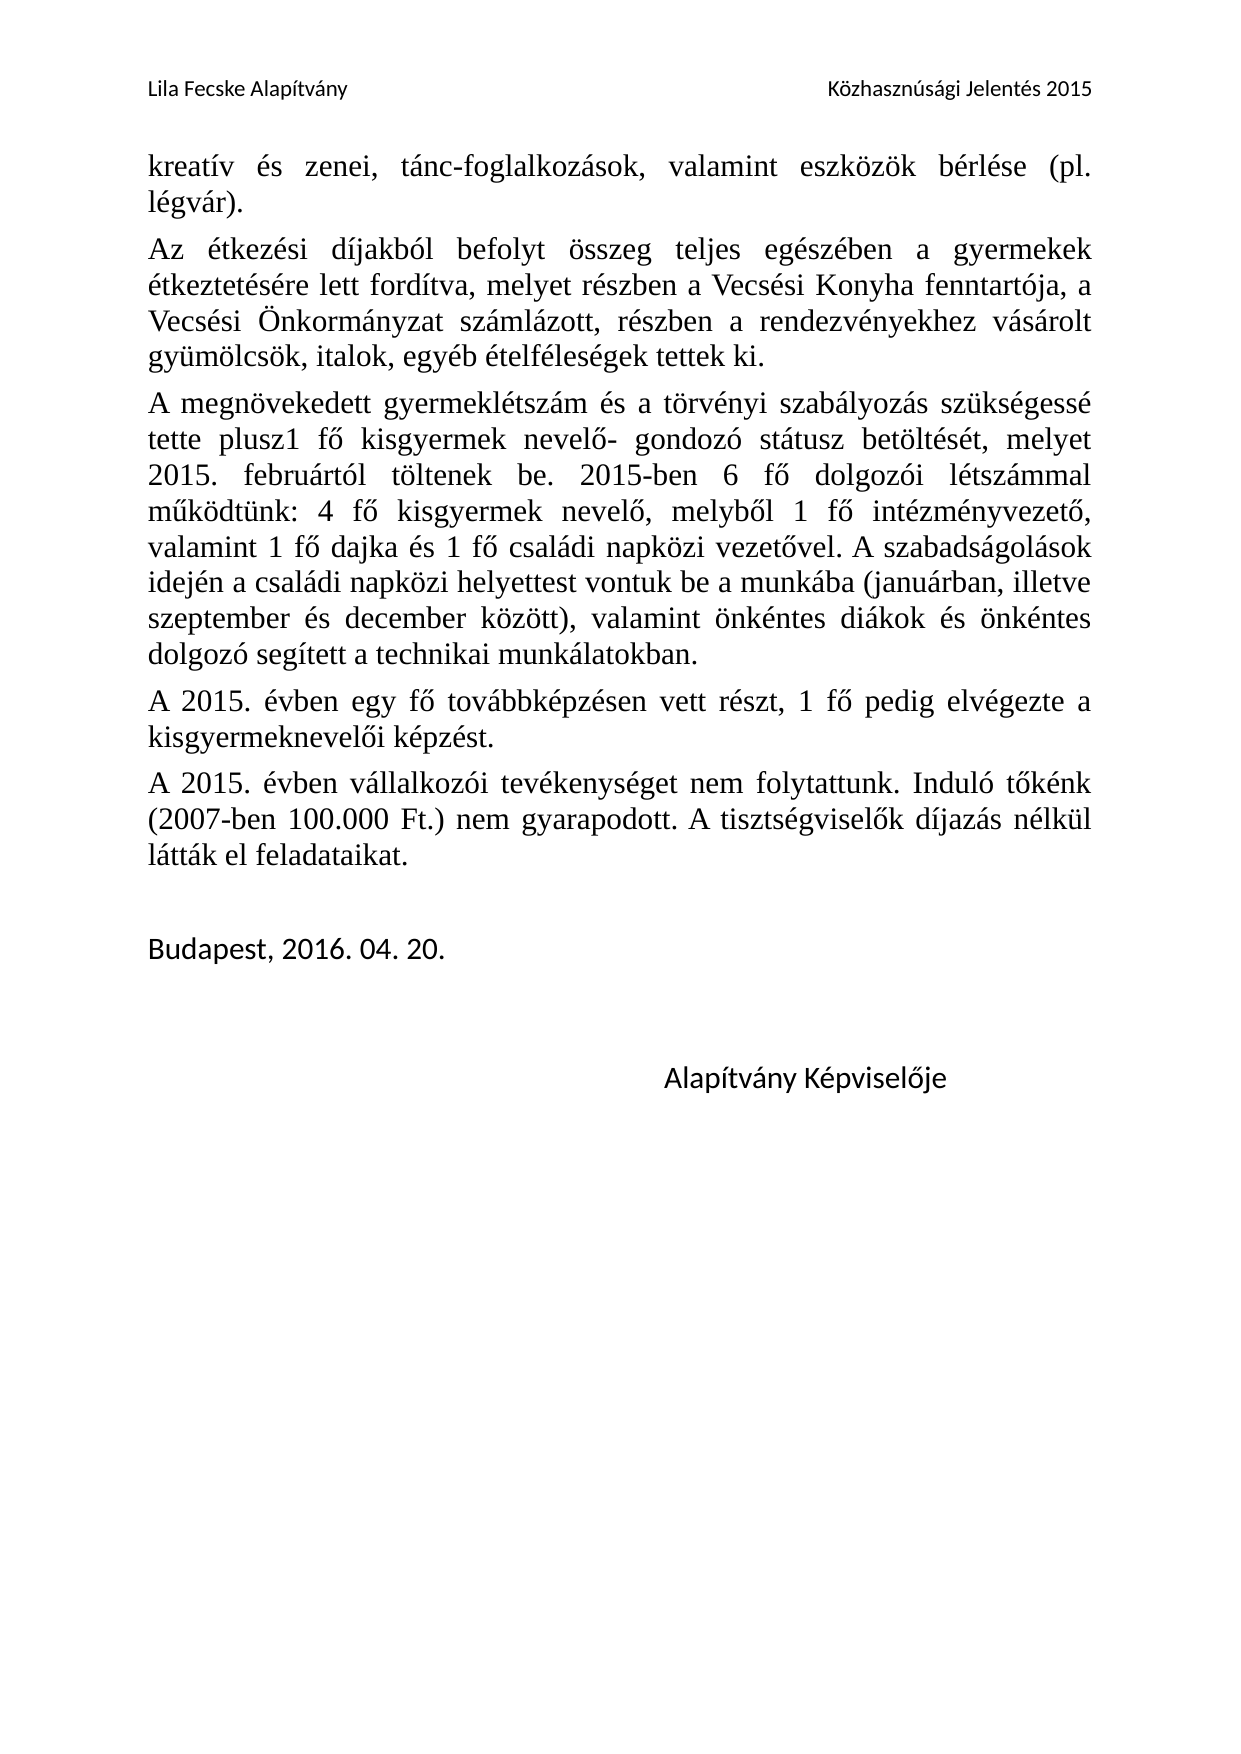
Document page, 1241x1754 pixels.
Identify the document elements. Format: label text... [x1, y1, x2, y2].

text Budapest, 2016. 04. 20. [148, 929, 1093, 967]
text A megnövekedett gyermeklétszám és a törvényi szabályozás szükségessé tette plusz1 fő kisgyermek nevelő- gondozó státusz betöltését, melyet 2015. februártól töltenek be. 2015-ben 6 fő dolgozói létszámmal működtünk: 4 fő kisgyermek nevelő, melyből 1 fő intézményvezető, valamint 1 fő dajka és 1 fő családi napközi vezetővel. A szabadságolások idején a családi napközi helyettest vontuk be a munkába (januárban, illetve szeptember és december között), valamint önkéntes diákok és önkéntes dolgozó segített a technikai munkálatokban. [148, 384, 1093, 672]
text A 2015. évben egy fő továbbképzésen vett részt, 1 fő pedig elvégezte a kisgyermeknevelői képzést. [148, 682, 1093, 754]
text kreatív és zenei, tánc-foglalkozások, valamint eszközök bérlése (pl. légvár). [148, 148, 1093, 219]
text A 2015. évben vállalkozói tevékenységet nem folytattunk. Induló tőkénk (2007-ben 100.000 Ft.) nem gyarapodott. A tisztségviselők díjazás nélkül látták el feladataikat. [148, 764, 1093, 872]
text Alapítvány Képviselője [148, 1058, 1093, 1096]
text Az étkezési díjakból befolyt összeg teljes egészében a gyermekek étkeztetésére lett fordítva, melyet részben a Vecsési Konyha fenntartója, a Vecsési Önkormányzat számlázott, részben a rendezvényekhez vásárolt gyümölcsök, italok, egyéb ételféleségek tettek ki. [148, 230, 1093, 374]
